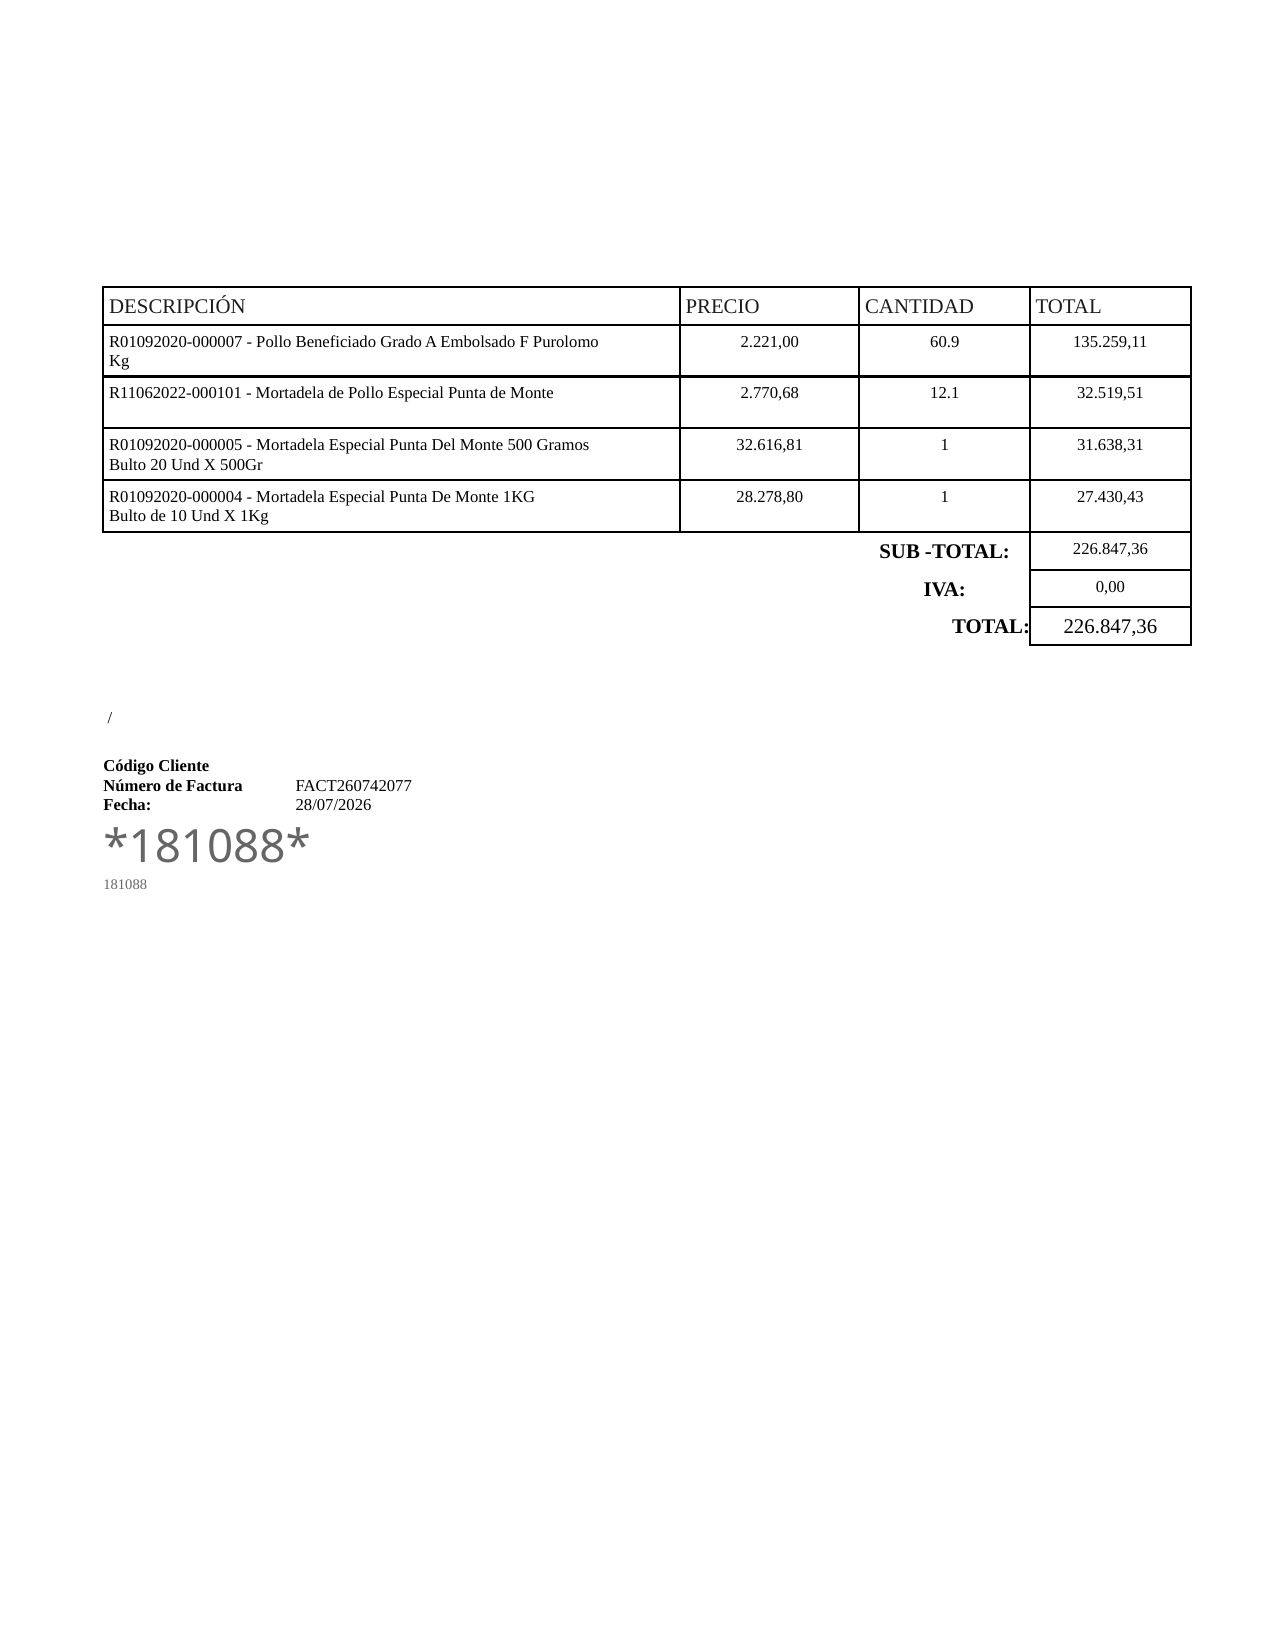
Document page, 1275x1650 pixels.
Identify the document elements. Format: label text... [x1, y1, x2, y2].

table_cell 32.616,81 [681, 429, 858, 479]
table_cell 0,00 [1031, 571, 1190, 606]
table_cell R01092020-000007 - Pollo Beneficiado Grado A Embolsado F Purolomo Kg [104, 326, 679, 375]
table_cell Fecha: [103, 795, 295, 814]
table_cell 32.519,51 [1031, 378, 1190, 427]
table_cell IVA: [859, 569, 1029, 606]
table_header PRECIO [681, 288, 858, 323]
table_cell R01092020-000005 - Mortadela Especial Punta Del Monte 500 Gramos Bulto 20 Und X 500Gr [104, 429, 679, 479]
table_cell FACT260742077 [295, 775, 517, 794]
table_cell 60.9 [860, 326, 1029, 375]
table_cell 226.847,36 [1031, 533, 1190, 569]
table_cell R11062022-000101 - Mortadela de Pollo Especial Punta de Monte [104, 378, 679, 427]
table_cell 1 [860, 429, 1029, 479]
table_header Código Cliente [103, 756, 295, 775]
table_cell 27.430,43 [1031, 481, 1190, 531]
table_cell Número de Factura [103, 775, 295, 794]
table_cell 135.259,11 [1031, 326, 1190, 375]
text *181088* [103, 814, 1137, 876]
table_cell R01092020-000004 - Mortadela Especial Punta De Monte 1KG Bulto de 10 Und X 1Kg [104, 481, 679, 531]
table_cell 28.278,80 [681, 481, 858, 531]
table_cell [103, 533, 859, 644]
table_cell / [103, 708, 858, 727]
text 181088 [103, 876, 1137, 893]
table_cell 2.221,00 [681, 326, 858, 375]
table_header CANTIDAD [860, 288, 1029, 323]
table_cell 12.1 [860, 378, 1029, 427]
table_header [295, 756, 517, 775]
table_cell 1 [860, 481, 1029, 531]
table_cell 28/07/2026 [295, 795, 517, 814]
table_header TOTAL [1031, 288, 1190, 323]
table_cell [103, 689, 858, 708]
table_cell 31.638,31 [1031, 429, 1190, 479]
table_header DESCRIPCIÓN [104, 288, 679, 323]
table_cell [103, 670, 858, 689]
table_cell 2.770,68 [681, 378, 858, 427]
table_header [103, 646, 858, 670]
table_cell 226.847,36 [1031, 608, 1190, 644]
table_cell TOTAL: [859, 606, 1029, 644]
table_cell SUB -TOTAL: [859, 533, 1029, 569]
